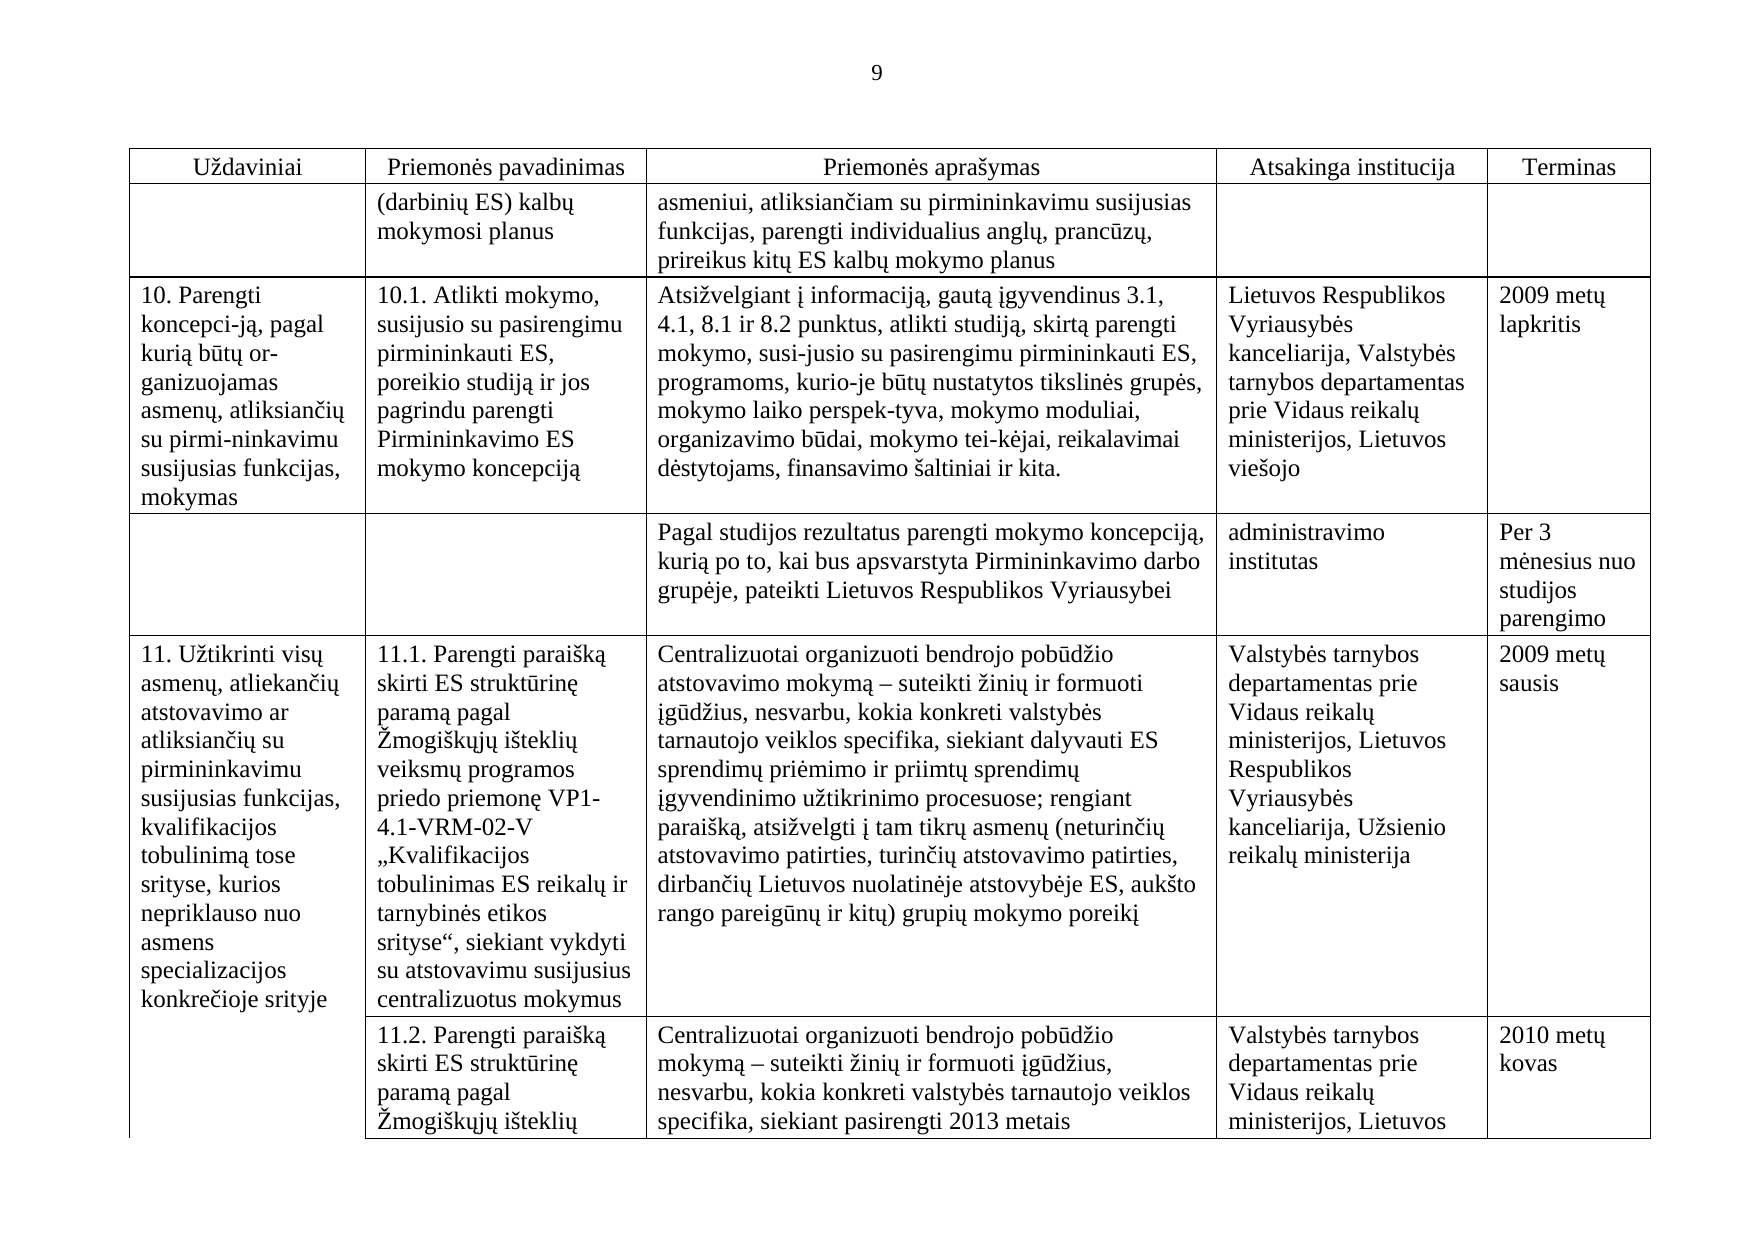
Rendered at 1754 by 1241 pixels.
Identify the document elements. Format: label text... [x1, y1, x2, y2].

table_cell Centralizuotai organizuoti bendrojo pobūdžio mokymą – suteikti žinių ir formuoti įgūdžius, nesvarbu, kokia konkreti valstybės tarnautojo veiklos specifika, siekiant pasirengti 2013 metais [647, 1017, 1216, 1138]
table_cell 11.1. Parengti paraišką skirti ES struktūrinę paramą pagal Žmogiškųjų išteklių veiksmų programos priedo priemonę VP1-4.1-VRM-02-V „Kvalifikacijos tobulinimas ES reikalų ir tarnybinės etikos srityse“, siekiant vykdyti su atstovavimu susijusius centralizuotus mokymus [366, 636, 646, 1016]
table_cell [366, 514, 646, 635]
table_cell administravimo institutas [1217, 514, 1487, 635]
table_cell [130, 184, 365, 276]
table_header Priemonės pavadinimas [366, 149, 646, 183]
table_cell 2009 metų sausis [1488, 636, 1650, 1016]
table_cell 2009 metų lapkritis [1488, 278, 1650, 513]
table_header Priemonės aprašymas [647, 149, 1216, 183]
table_header Uždaviniai [130, 149, 365, 183]
table_header Terminas [1488, 149, 1650, 183]
table_cell Centralizuotai organizuoti bendrojo pobūdžio atstovavimo mokymą – suteikti žinių ir formuoti įgūdžius, nesvarbu, kokia konkreti valstybės tarnautojo veiklos specifika, siekiant dalyvauti ES sprendimų priėmimo ir priimtų sprendimų įgyvendinimo užtikrinimo procesuose; rengiant paraišką, atsižvelgti į tam tikrų asmenų (neturinčių atstovavimo patirties, turinčių atstovavimo patirties, dirbančių Lietuvos nuolatinėje atstovybėje ES, aukšto rango pareigūnų ir kitų) grupių mokymo poreikį [647, 636, 1216, 1016]
table_cell 11. Užtikrinti visų asmenų, atliekančių atstovavimo ar atliksiančių su pirmininkavimu susijusias funkcijas, kvalifikacijos tobulinimą tose srityse, kurios nepriklauso nuo asmens specializacijos konkrečioje srityje [130, 636, 365, 1016]
table_cell 2010 metų kovas [1488, 1017, 1650, 1138]
table_cell asmeniui, atliksiančiam su pirmininkavimu susijusias funkcijas, parengti individualius anglų, prancūzų, prireikus kitų ES kalbų mokymo planus [647, 184, 1216, 276]
table_cell Pagal studijos rezultatus parengti mokymo koncepciją, kurią po to, kai bus apsvarstyta Pirmininkavimo darbo grupėje, pateikti Lietuvos Respublikos Vyriausybei [647, 514, 1216, 635]
table_cell Per 3 mėnesius nuo studijos parengimo [1488, 514, 1650, 635]
table_cell 10. Parengti koncepci-ją, pagal kurią būtų or-ganizuojamas asmenų, atliksiančių su pirmi-ninkavimu susijusias funkcijas, mokymas [130, 278, 365, 513]
table_cell Atsižvelgiant į informaciją, gautą įgyvendinus 3.1, 4.1, 8.1 ir 8.2 punktus, atlikti studiją, skirtą parengti mokymo, susi-jusio su pasirengimu pirmininkauti ES, programoms, kurio-je būtų nustatytos tikslinės grupės, mokymo laiko perspek-tyva, mokymo moduliai, organizavimo būdai, mokymo tei-kėjai, reikalavimai dėstytojams, finansavimo šaltiniai ir kita. [647, 278, 1216, 513]
table_cell [1217, 184, 1487, 276]
table_cell [130, 1016, 365, 1138]
table_cell Valstybės tarnybos departamentas prie Vidaus reikalų ministerijos, Lietuvos [1217, 1017, 1487, 1138]
table_cell (darbinių ES) kalbų mokymosi planus [366, 184, 646, 276]
table_header Atsakinga institucija [1217, 149, 1487, 183]
table_cell [1488, 184, 1650, 276]
table_cell Lietuvos Respublikos Vyriausybės kanceliarija, Valstybės tarnybos departamentas prie Vidaus reikalų ministerijos, Lietuvos viešojo [1217, 278, 1487, 513]
table_cell 10.1. Atlikti mokymo, susijusio su pasirengimu pirmininkauti ES, poreikio studiją ir jos pagrindu parengti Pirmininkavimo ES mokymo koncepciją [366, 278, 646, 513]
table_cell [130, 514, 365, 635]
table_cell Valstybės tarnybos departamentas prie Vidaus reikalų ministerijos, Lietuvos Respublikos Vyriausybės kanceliarija, Užsienio reikalų ministerija [1217, 636, 1487, 1016]
table_cell 11.2. Parengti paraišką skirti ES struktūrinę paramą pagal Žmogiškųjų išteklių [366, 1017, 646, 1138]
